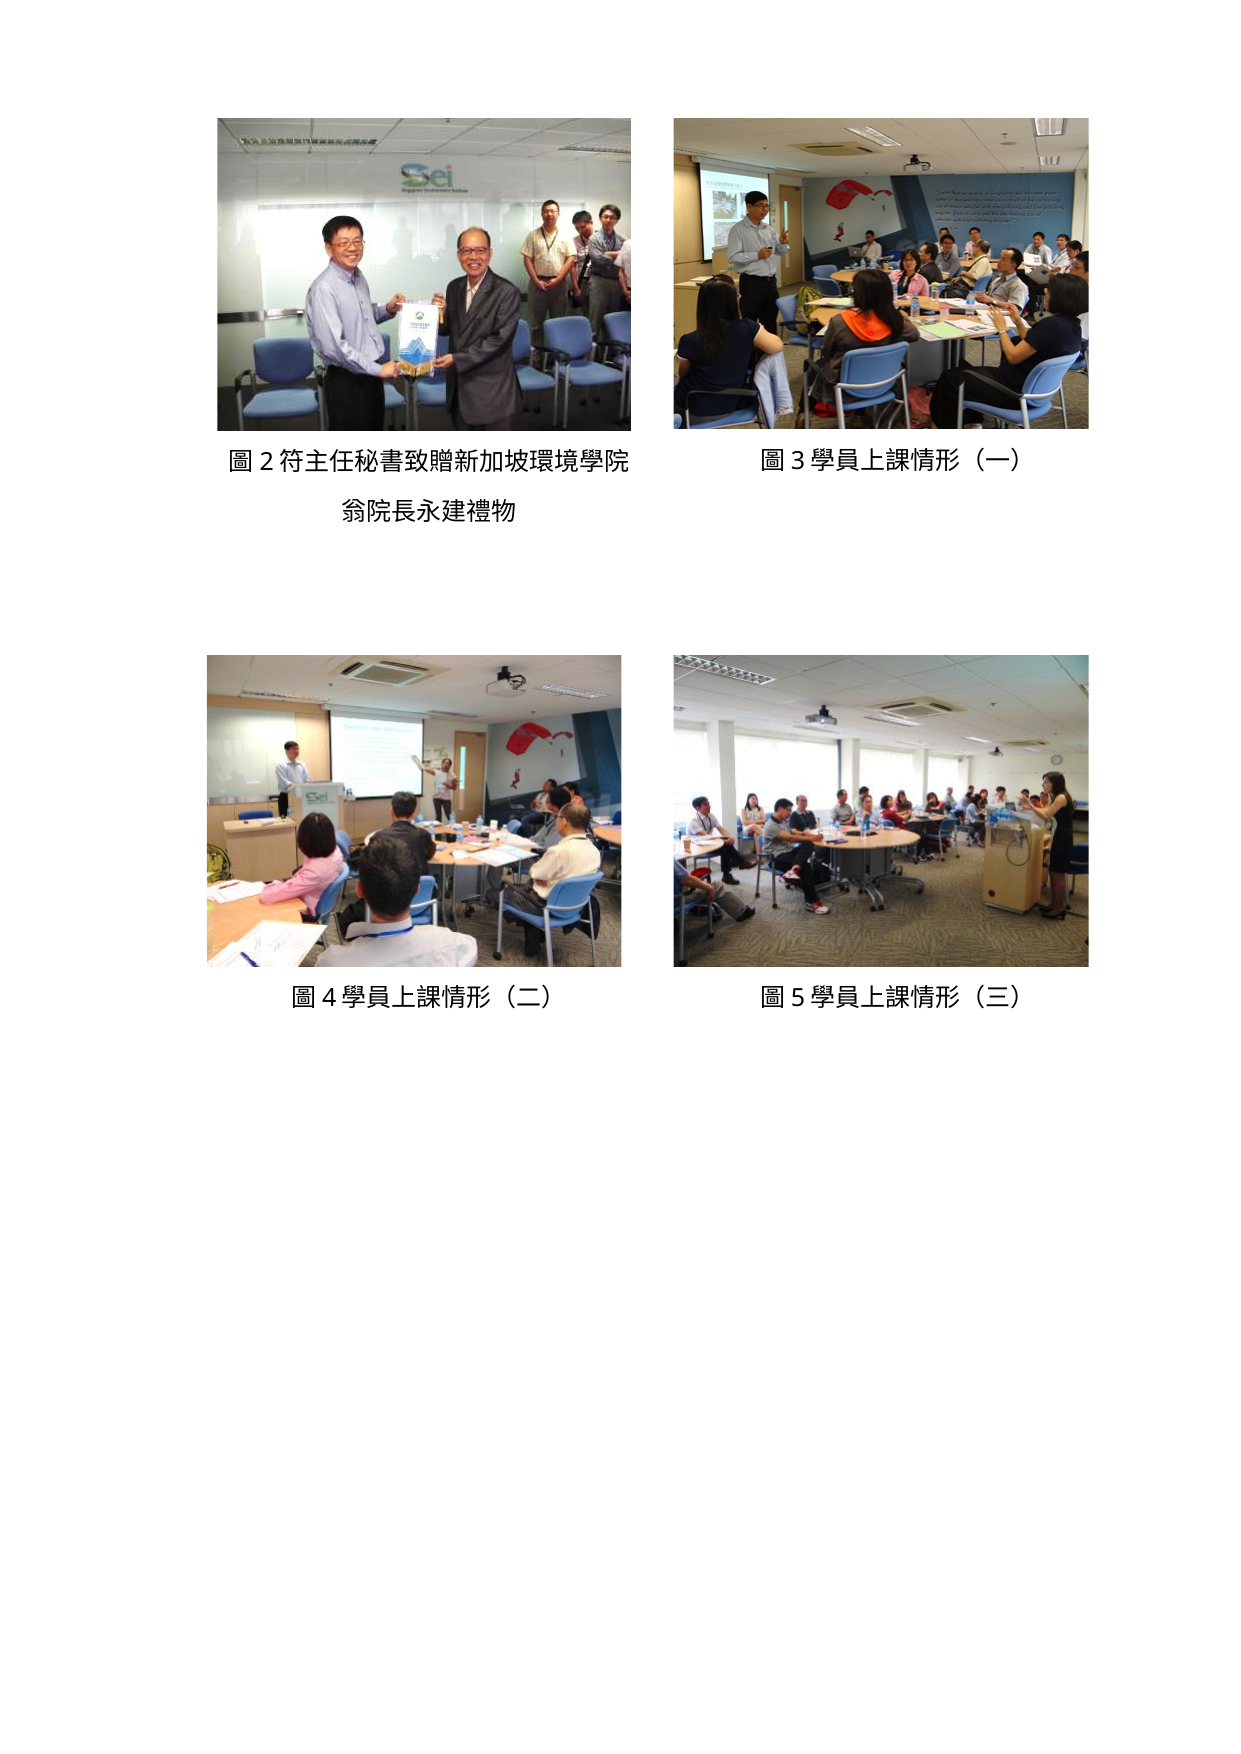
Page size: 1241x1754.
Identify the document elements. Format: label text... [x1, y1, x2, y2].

table_header 圖 5 學員上課情形（三） [663, 655, 1133, 1017]
picture [673, 118, 1089, 429]
table_header 圖 3 學員上課情形（一） [663, 118, 1133, 530]
table_header 圖 4 學員上課情形（二） [195, 655, 662, 1017]
table_header 圖 2 符主任秘書致贈新加坡環境學院 翁院長永建禮物 [195, 118, 662, 530]
picture [217, 118, 631, 431]
picture [673, 655, 1089, 967]
picture [206, 655, 622, 967]
